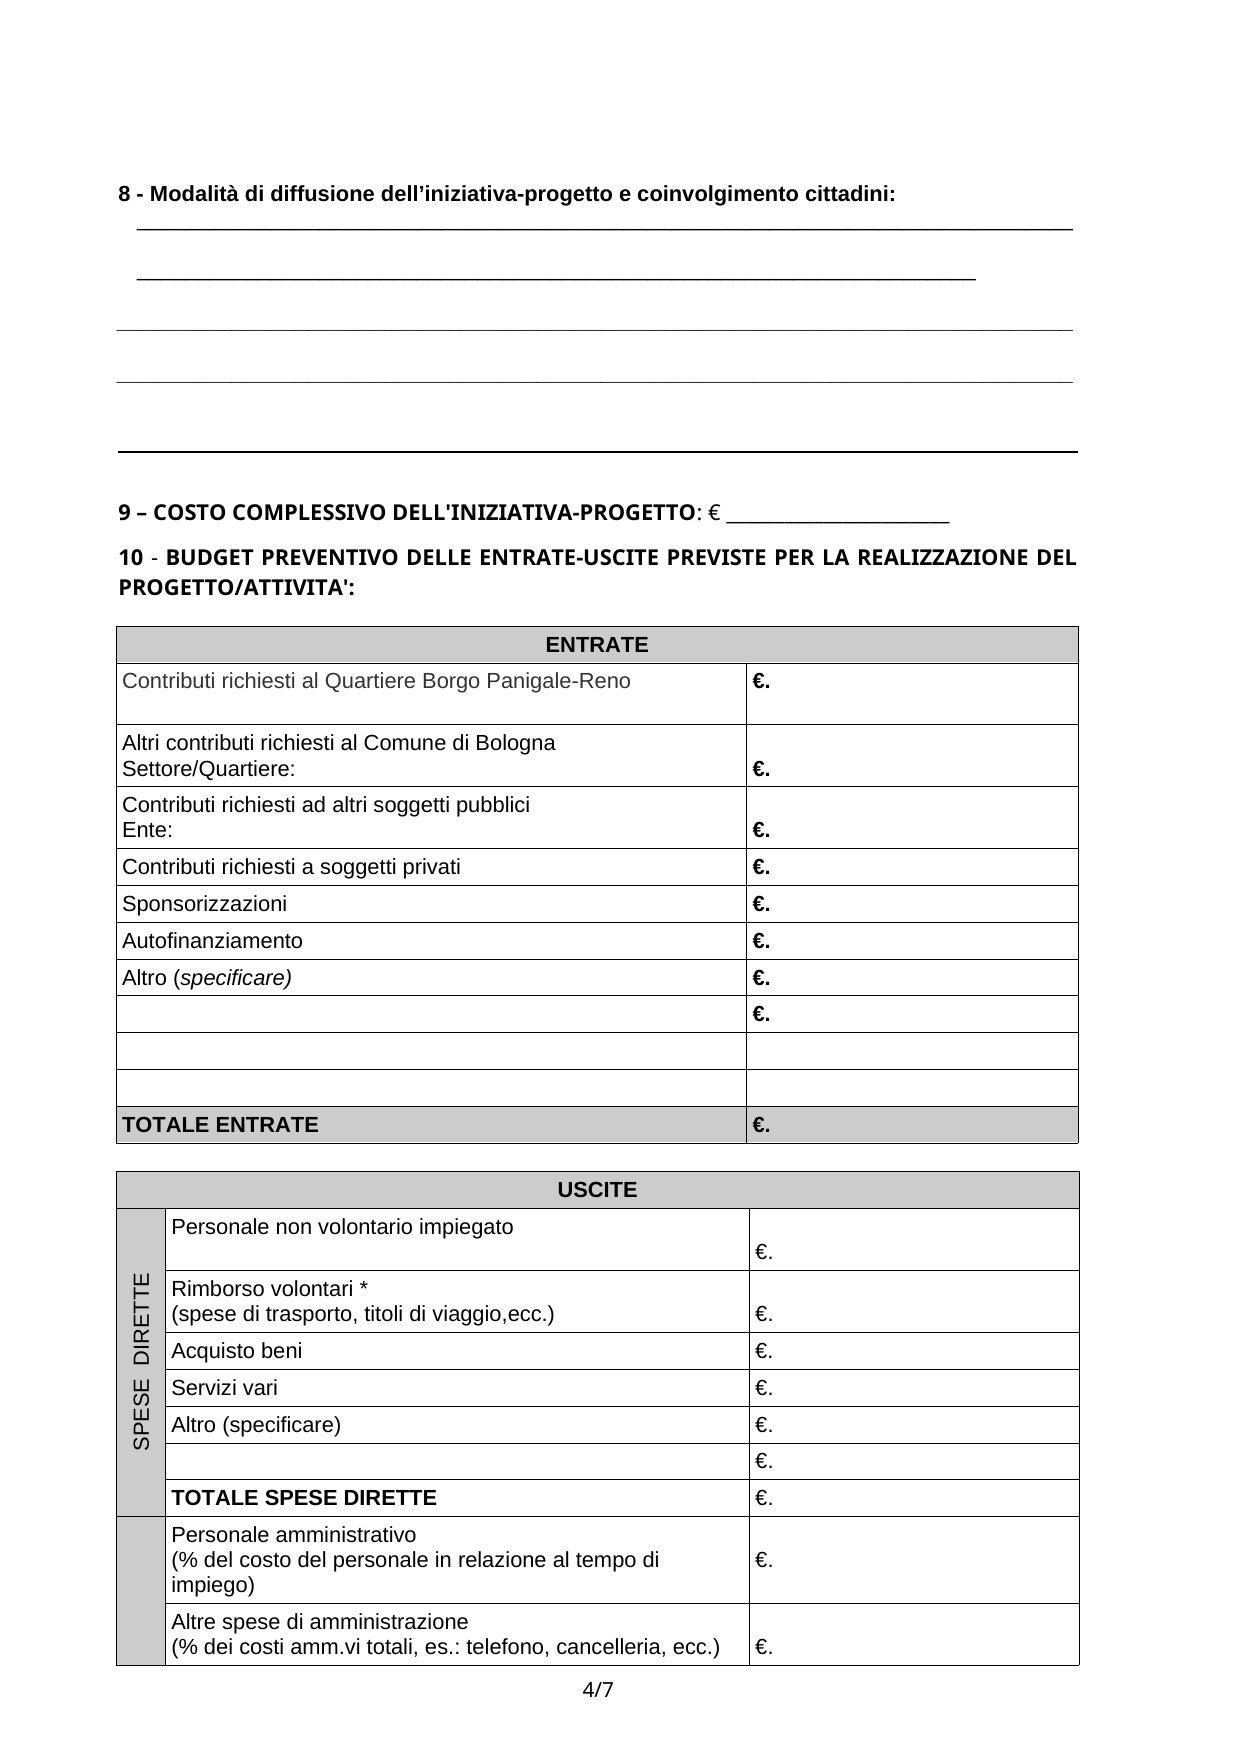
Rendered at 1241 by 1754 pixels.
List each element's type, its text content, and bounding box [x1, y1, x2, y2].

table_cell €. [747, 996, 1078, 1032]
table_cell SPESE INDIRETTE [117, 1517, 165, 1665]
table_cell [166, 1444, 749, 1479]
table_cell Contributi richiesti ad altri soggetti pubblici Ente: [117, 787, 746, 848]
table_cell Autofinanziamento [117, 923, 746, 959]
table_cell €. [750, 1271, 1079, 1332]
table_cell €. [747, 849, 1078, 885]
table_cell €. [750, 1517, 1079, 1603]
table_cell €. [750, 1333, 1079, 1369]
text 9 – COSTO COMPLESSIVO DELL'INIZIATIVA-PROGETTO: € _______________________ [118, 497, 1078, 527]
text __________________________________________________________________________________________________________________________________________________ [137, 206, 1078, 281]
table_cell [117, 996, 746, 1032]
table_cell Personale amministrativo (% del costo del personale in relazione al tempo di impiego) [166, 1517, 749, 1603]
text ______________________________________________________________________________________________________________________________________________________ [118, 307, 1078, 386]
table_cell TOTALE SPESE DIRETTE [166, 1480, 749, 1516]
table_cell €. [750, 1209, 1079, 1270]
table_cell Altri contributi richiesti al Comune di Bologna Settore/Quartiere: [117, 725, 746, 786]
table_cell Altro (specificare) [166, 1407, 749, 1442]
table_cell €. [747, 960, 1078, 995]
table_cell Servizi vari [166, 1370, 749, 1406]
table_cell Altro (specificare) [117, 960, 746, 995]
table_cell €. [747, 664, 1078, 724]
table_cell [117, 1070, 746, 1106]
table_cell Contributi richiesti al Quartiere Borgo Panigale-Reno [117, 664, 746, 724]
table_cell €. [750, 1480, 1079, 1516]
table_cell TOTALE ENTRATE [117, 1107, 746, 1142]
text 8 - Modalità di diffusione dell’iniziativa-progetto e coinvolgimento cittadini: [118, 181, 1078, 206]
table_cell €. [750, 1370, 1079, 1406]
table_cell [117, 1033, 746, 1069]
text 10 - budget preventivo delle entrate-uscite previste per la realizzazione del progetto/attivita': [118, 542, 1078, 602]
table_cell €. [747, 886, 1078, 922]
table_cell Sponsorizzazioni [117, 886, 746, 922]
table_cell Personale non volontario impiegato [166, 1209, 749, 1270]
table_header USCITE [117, 1172, 1079, 1208]
table_cell Acquisto beni [166, 1333, 749, 1369]
table_cell SPESE DIRETTE [117, 1209, 165, 1516]
table_cell Contributi richiesti a soggetti privati [117, 849, 746, 885]
table_cell €. [750, 1444, 1079, 1479]
table_cell €. [747, 923, 1078, 959]
table_cell €. [750, 1604, 1079, 1665]
table_cell €. [747, 725, 1078, 786]
table_cell €. [747, 787, 1078, 848]
table_cell Rimborso volontari * (spese di trasporto, titoli di viaggio,ecc.) [166, 1271, 749, 1332]
table_cell Altre spese di amministrazione (% dei costi amm.vi totali, es.: telefono, cancelleria, ecc.) [166, 1604, 749, 1665]
table_cell €. [747, 1107, 1078, 1142]
table_cell [747, 1070, 1078, 1106]
table_cell [747, 1033, 1078, 1069]
table_cell €. [750, 1407, 1079, 1442]
table_header ENTRATE [117, 627, 1078, 662]
